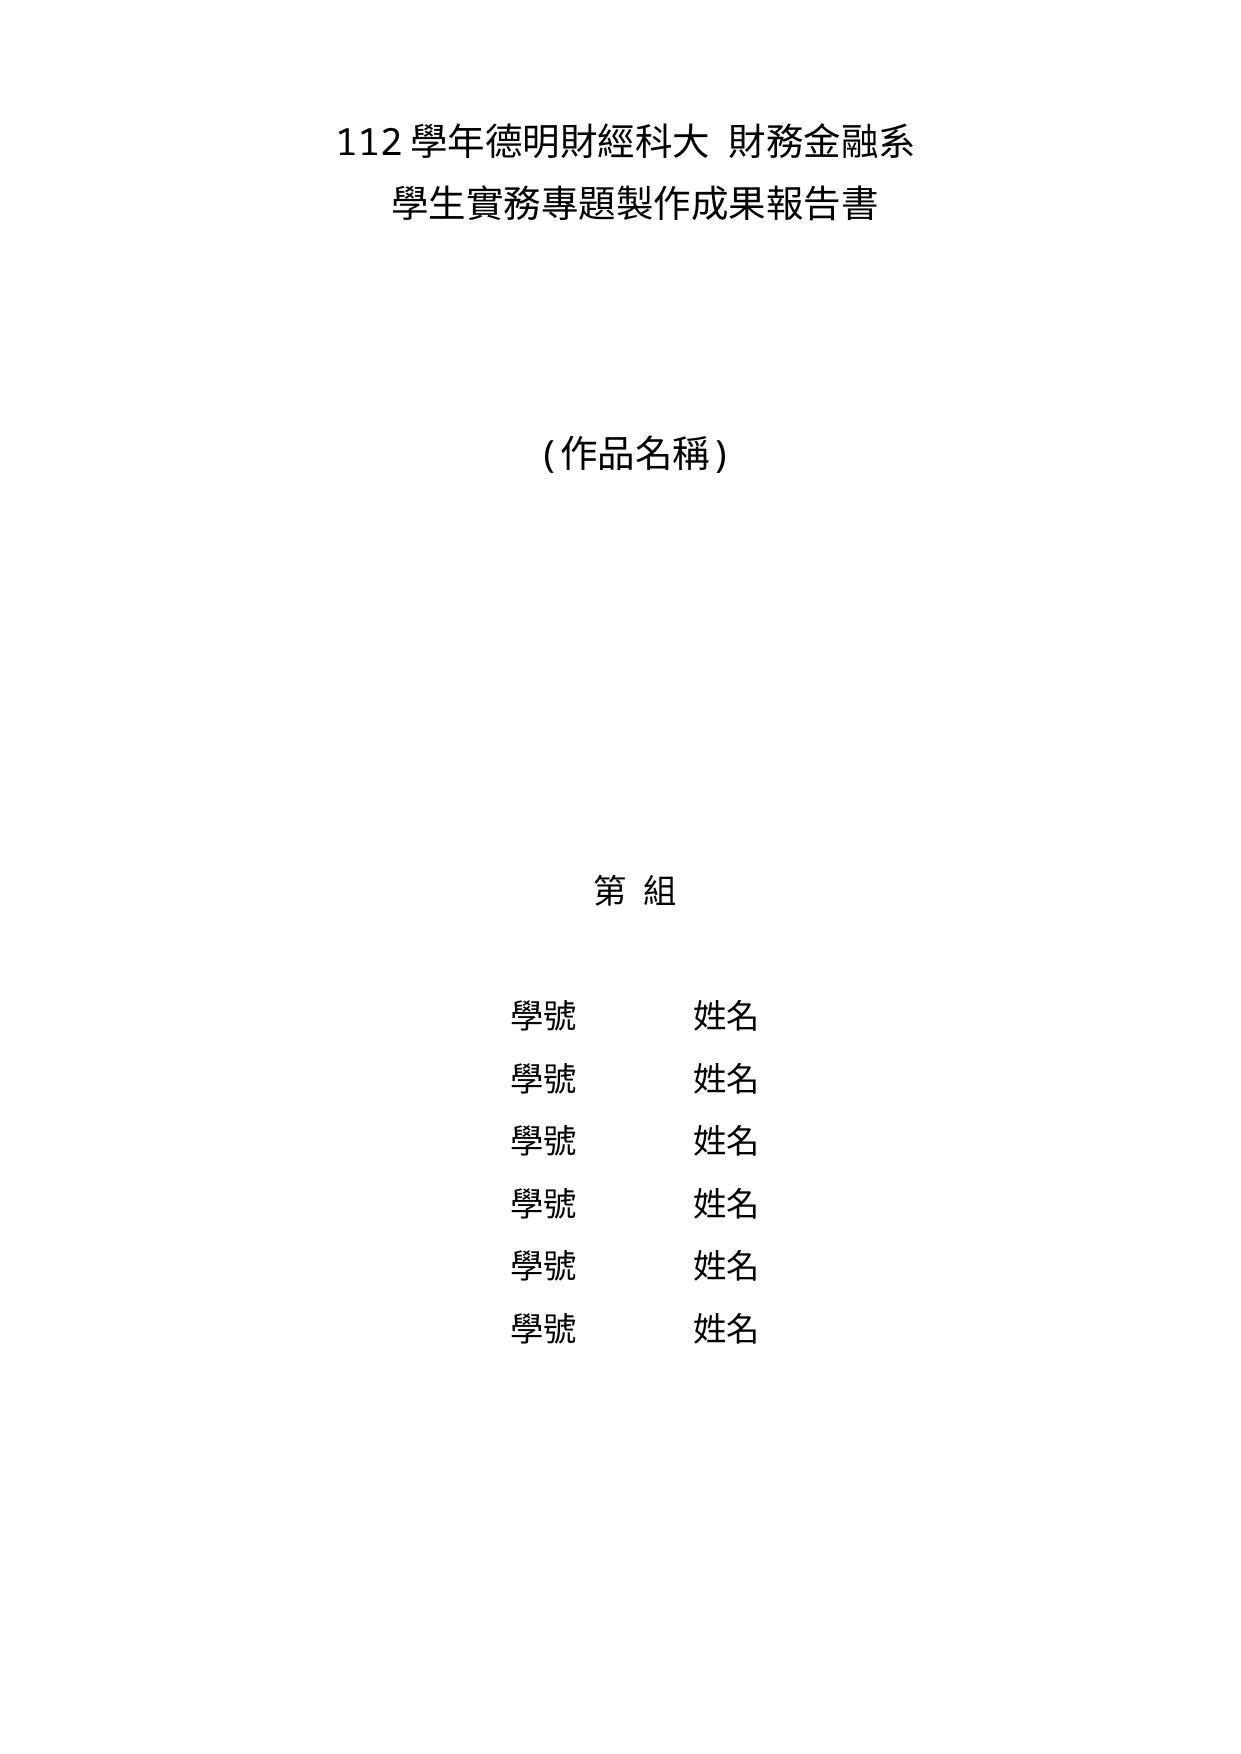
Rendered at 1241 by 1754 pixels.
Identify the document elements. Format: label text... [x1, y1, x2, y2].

text 學號 姓名 [177, 1222, 1092, 1285]
text 學號 姓名 [177, 1035, 1092, 1097]
text 112學年德明財經科大 財務金融系 [177, 97, 1092, 160]
text 第 組 [177, 847, 1092, 910]
text 學號 姓名 [177, 1097, 1092, 1160]
text 學生實務專題製作成果報告書 [177, 160, 1092, 222]
text 學號 姓名 [177, 1160, 1092, 1222]
text 學號 姓名 [177, 972, 1092, 1035]
text 學號 姓名 [177, 1285, 1092, 1347]
text (作品名稱) [177, 410, 1092, 472]
